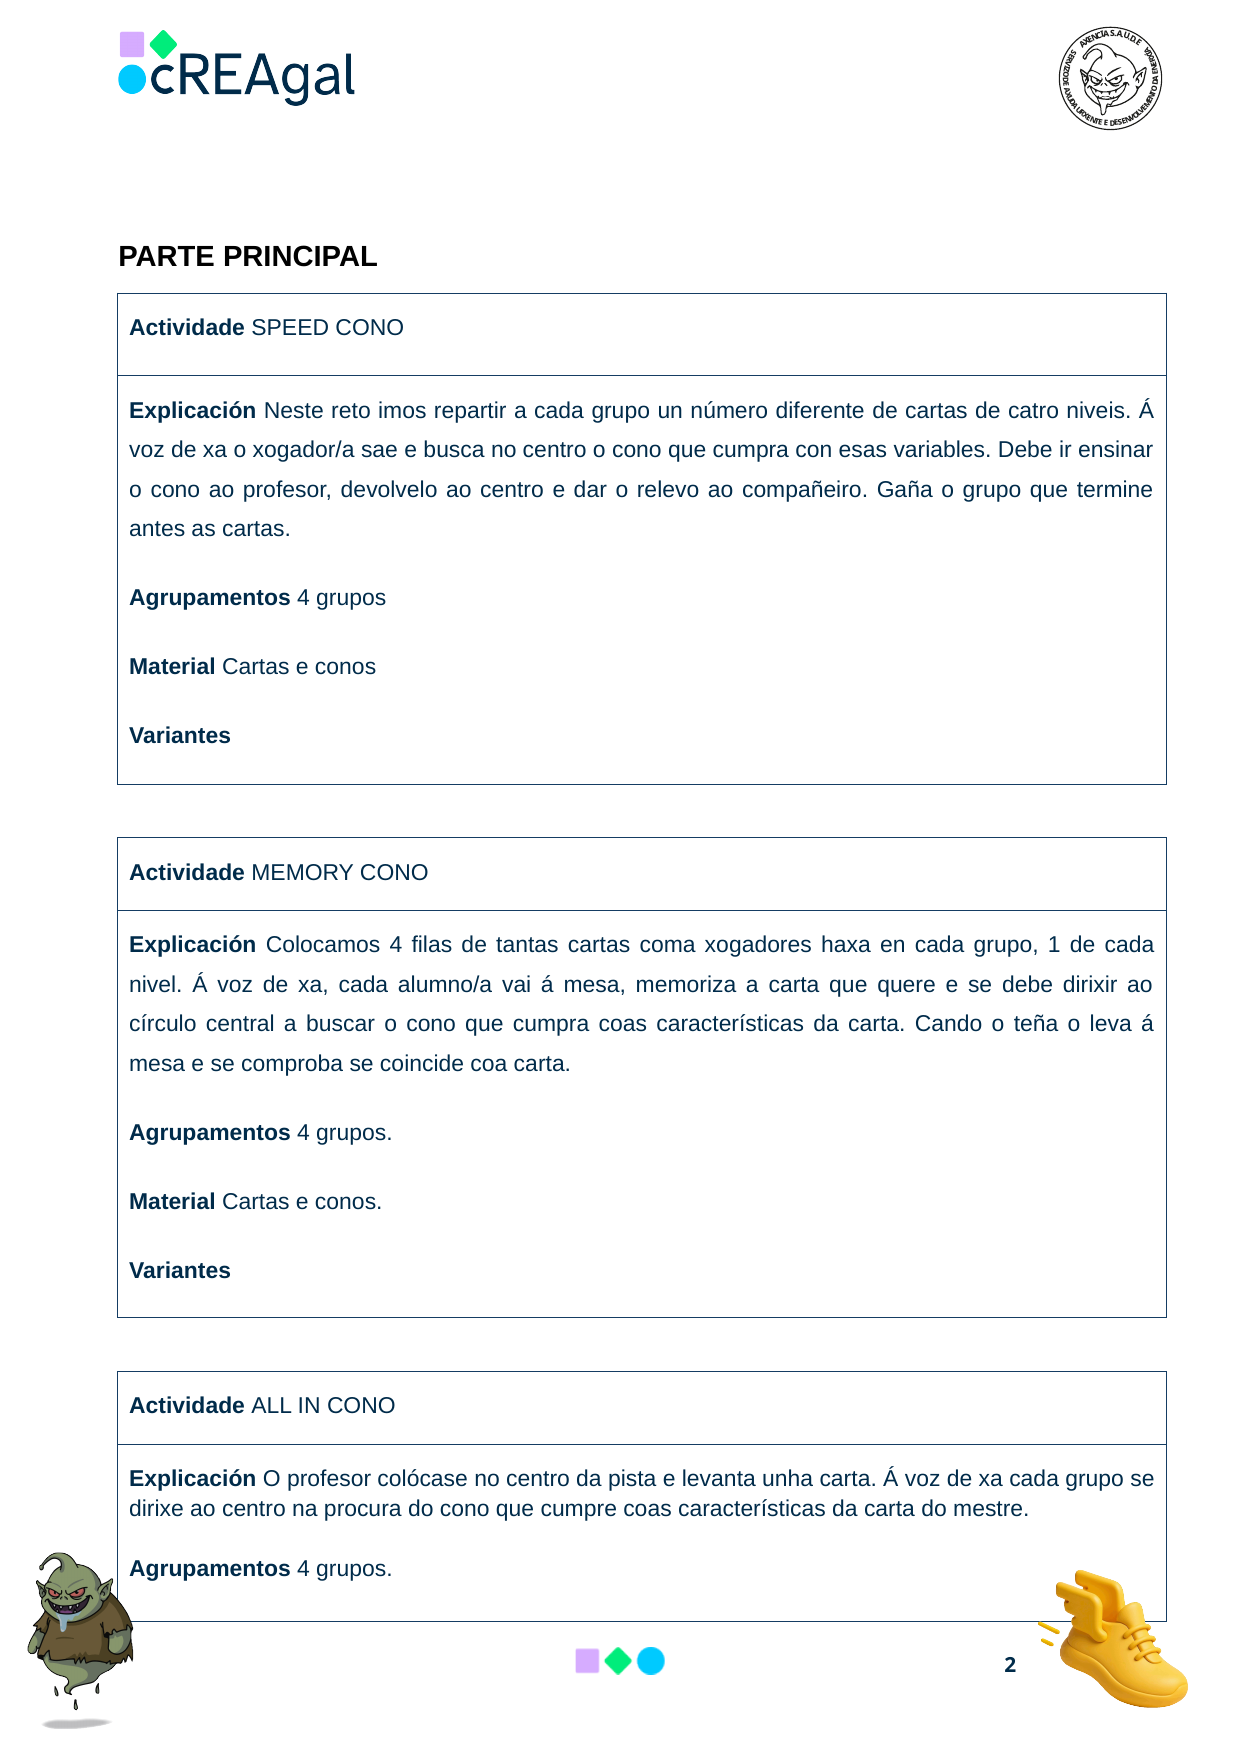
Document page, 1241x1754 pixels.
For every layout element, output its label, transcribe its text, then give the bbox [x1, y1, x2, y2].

picture [655, 1647, 665, 1658]
table_cell Explicación Colocamos 4 filas de tantas cartas coma xogadores haxa en cada grupo, 1 de cada nivel. Á voz de xa, cada alumno/a vai á mesa, memoriza a carta que quere e se debe dirixir ao círculo central a buscar o cono que cumpra coas características da carta. Cando o teña o leva á mesa e se comproba se coincide coa carta. Agrupamentos 4 grupos. Material Cartas e conos. Variantes [118, 911, 1166, 1317]
picture [118, 30, 355, 106]
picture [654, 1664, 665, 1675]
table_header Actividade MEMORY CONO [118, 838, 1166, 910]
table_cell Explicación Neste reto imos repartir a cada grupo un número diferente de cartas de catro niveis. Á voz de xa o xogador/a sae e busca no centro o cono que cumpra con esas variables. Debe ir ensinar o cono ao profesor, devolvelo ao centro e dar o relevo ao compañeiro. Gaña o grupo que termine antes as cartas. Agrupamentos 4 grupos Material Cartas e conos Variantes [118, 376, 1166, 783]
picture [575, 1647, 648, 1675]
table_cell Explicación O profesor colócase no centro da pista e levanta unha carta. Á voz de xa cada grupo se dirixe ao centro na procura do cono que cumpre coas características da carta do mestre. Agrupamentos 4 grupos. [118, 1445, 1166, 1621]
table_header Actividade SPEED CONO [118, 294, 1166, 375]
text PARTE PRINCIPAL [118, 239, 1122, 273]
table_header Actividade ALL IN CONO [118, 1372, 1166, 1443]
picture [1043, 1573, 1196, 1713]
